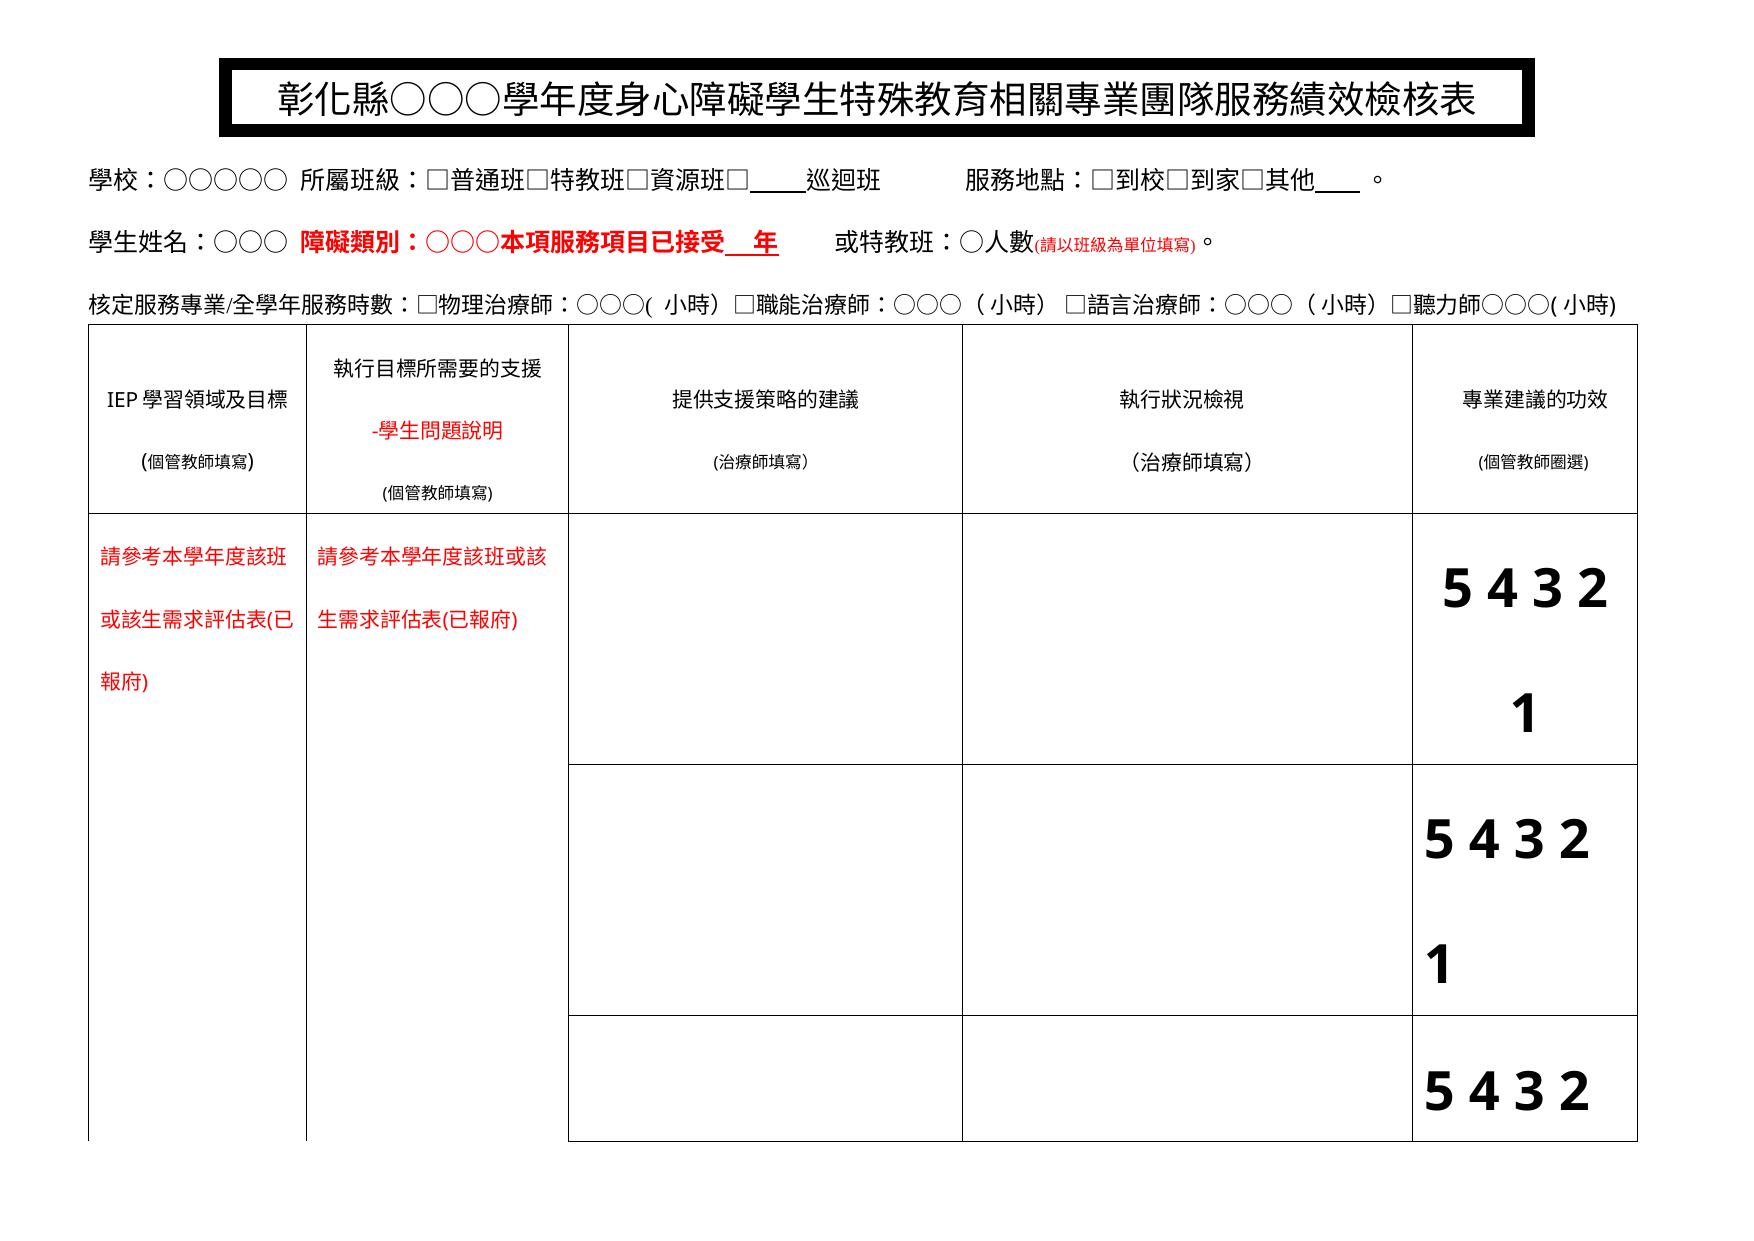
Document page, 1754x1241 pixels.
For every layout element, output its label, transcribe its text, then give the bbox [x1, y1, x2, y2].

table_cell 5 4 3 2 1 [1413, 765, 1637, 1015]
table_header 專業建議的功效 (個管教師圈選) [1413, 325, 1637, 513]
table_cell 請參考本學年度該班或該生需求評估表(已報府) [89, 514, 306, 1141]
table_cell [569, 765, 962, 1015]
table_header 執行狀況檢視 （治療師填寫） [963, 325, 1412, 513]
table_cell 5 4 3 2 1 [1413, 514, 1637, 764]
table_header 執行目標所需要的支援 -學生問題說明 (個管教師填寫) [307, 325, 568, 513]
table_header 提供支援策略的建議 (治療師填寫） [569, 325, 962, 513]
table_cell [963, 765, 1412, 1015]
table_cell 請參考本學年度該班或該生需求評估表(已報府) [307, 514, 568, 1141]
text 核定服務專業/全學年服務時數：□物理治療師：○○○( 小時）□職能治療師：○○○（ 小時） □語言治療師：○○○（ 小時）□聽力師○○○( 小時) [89, 262, 1665, 324]
table_header IEP學習領域及目標 (個管教師填寫) [89, 325, 306, 513]
table_cell [963, 514, 1412, 764]
table_header 彰化縣○○○學年度身心障礙學生特殊教育相關專業團隊服務績效檢核表 [232, 70, 1522, 124]
text 學生姓名：○○○ 障礙類別：○○○本項服務項目已接受 年 或特教班：○人數(請以班級為單位填寫)。 [89, 199, 1665, 262]
table_cell 5 4 3 2 [1413, 1016, 1637, 1141]
table_cell [569, 514, 962, 764]
text 學校：○○○○○ 所屬班級：□普通班□特教班□資源班□ 巡迴班 服務地點：□到校□到家□其他 。 [89, 137, 1665, 199]
table_cell [569, 1016, 962, 1141]
table_cell [963, 1016, 1412, 1141]
